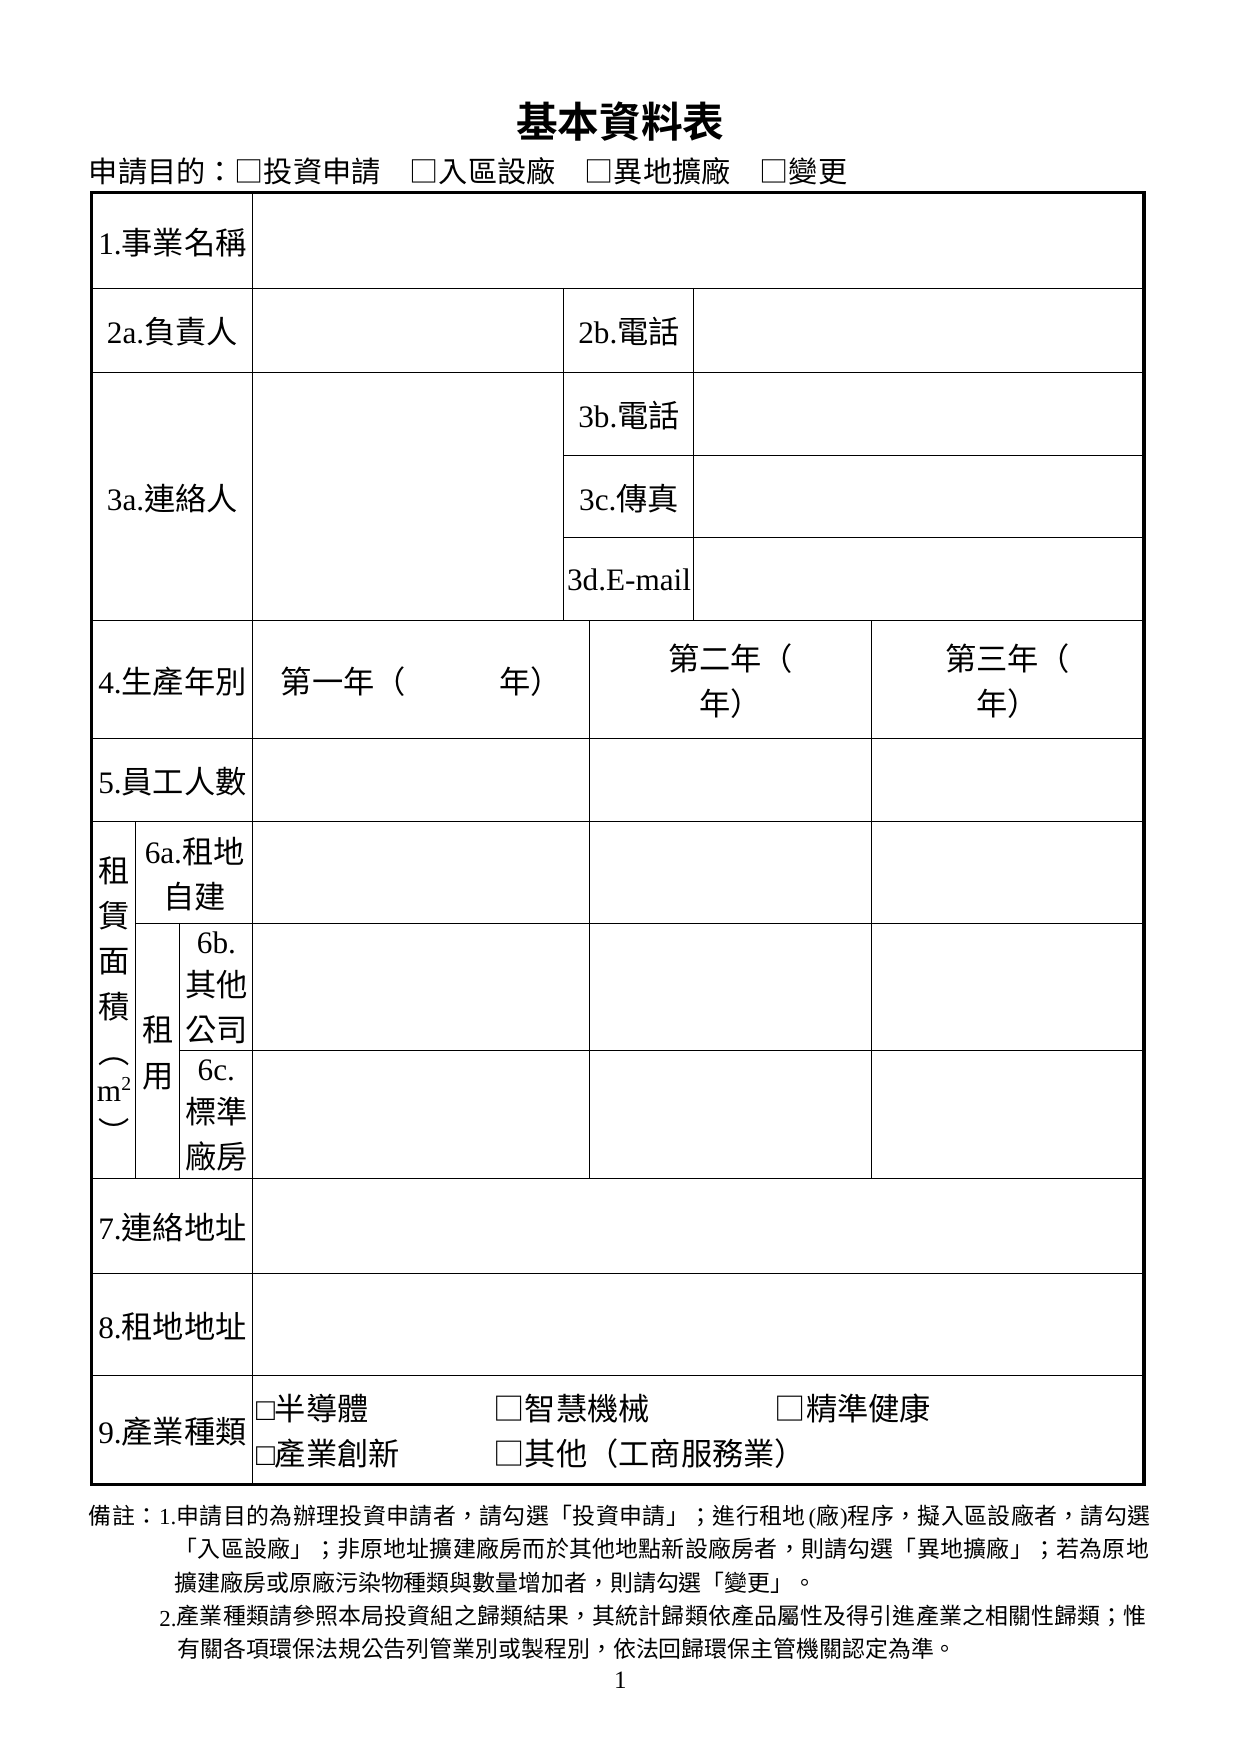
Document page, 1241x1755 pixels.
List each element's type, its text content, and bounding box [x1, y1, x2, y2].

table_cell 租用 [136, 924, 179, 1178]
table_cell [694, 538, 1142, 620]
table_cell [694, 373, 1142, 454]
table_cell [253, 373, 563, 620]
table_cell 5.員工人數 [93, 739, 252, 821]
table_cell 6b.其他公司 [180, 924, 252, 1050]
table_cell [253, 1274, 1142, 1375]
table_cell □半導體 □智慧機械 □精準健康 □產業創新 □其他（工商服務業） [253, 1376, 1142, 1482]
text 基本資料表 [89, 89, 1152, 149]
table_cell [590, 822, 871, 923]
table_cell 3d.E-mail [564, 538, 693, 620]
table_cell 3a.連絡人 [93, 373, 252, 620]
table_cell [872, 1051, 1142, 1178]
table_cell [694, 289, 1142, 372]
table_cell [590, 924, 871, 1050]
table_cell 3c.傳真 [564, 456, 693, 537]
table_cell 4.生產年別 [93, 621, 252, 738]
table_cell 2a.負責人 [93, 289, 252, 372]
table_cell 7.連絡地址 [93, 1179, 252, 1272]
table_cell [253, 1051, 589, 1178]
table_header 1.事業名稱 [93, 194, 252, 288]
table_cell [253, 822, 589, 923]
text 2.產業種類請參照本局投資組之歸類結果，其統計歸類依產品屬性及得引進產業之相關性歸類；惟有關各項環保法規公告列管業別或製程別，依法回歸環保主管機關認定為準。 [159, 1598, 1152, 1664]
table_cell [253, 739, 589, 821]
table_cell [872, 739, 1142, 821]
table_cell [694, 456, 1142, 537]
table_cell [590, 739, 871, 821]
table_cell [253, 289, 563, 372]
table_cell 3b.電話 [564, 373, 693, 454]
text 申請目的：□投資申請 □入區設廠 □異地擴廠 □變更 [89, 149, 1152, 191]
table_cell [253, 924, 589, 1050]
table_cell 6a.租地自建 [136, 822, 252, 923]
table_cell [590, 1051, 871, 1178]
table_cell 6c.標準廠房 [180, 1051, 252, 1178]
table_cell 第三年（ 年） [872, 621, 1142, 738]
text 備註：1.申請目的為辦理投資申請者，請勾選「投資申請」；進行租地(廠)程序，擬入區設廠者，請勾選「入區設廠」；非原地址擴建廠房而於其他地點新設廠房者，則請勾選「異地擴廠」；若為原地擴建廠房或原廠污染物種類與數量增加者，則請勾選「變更」。 [89, 1498, 1152, 1598]
table_header [253, 194, 1142, 288]
table_cell [253, 1179, 1142, 1272]
table_cell 2b.電話 [564, 289, 693, 372]
table_cell 8.租地地址 [93, 1274, 252, 1375]
table_cell 第一年（ 年） [253, 621, 589, 738]
table_cell 租賃面積︵m2︶ [93, 822, 135, 1178]
table_cell 9.產業種類 [93, 1376, 252, 1482]
table_cell [872, 822, 1142, 923]
table_cell 第二年（ 年） [590, 621, 871, 738]
table_cell [872, 924, 1142, 1050]
